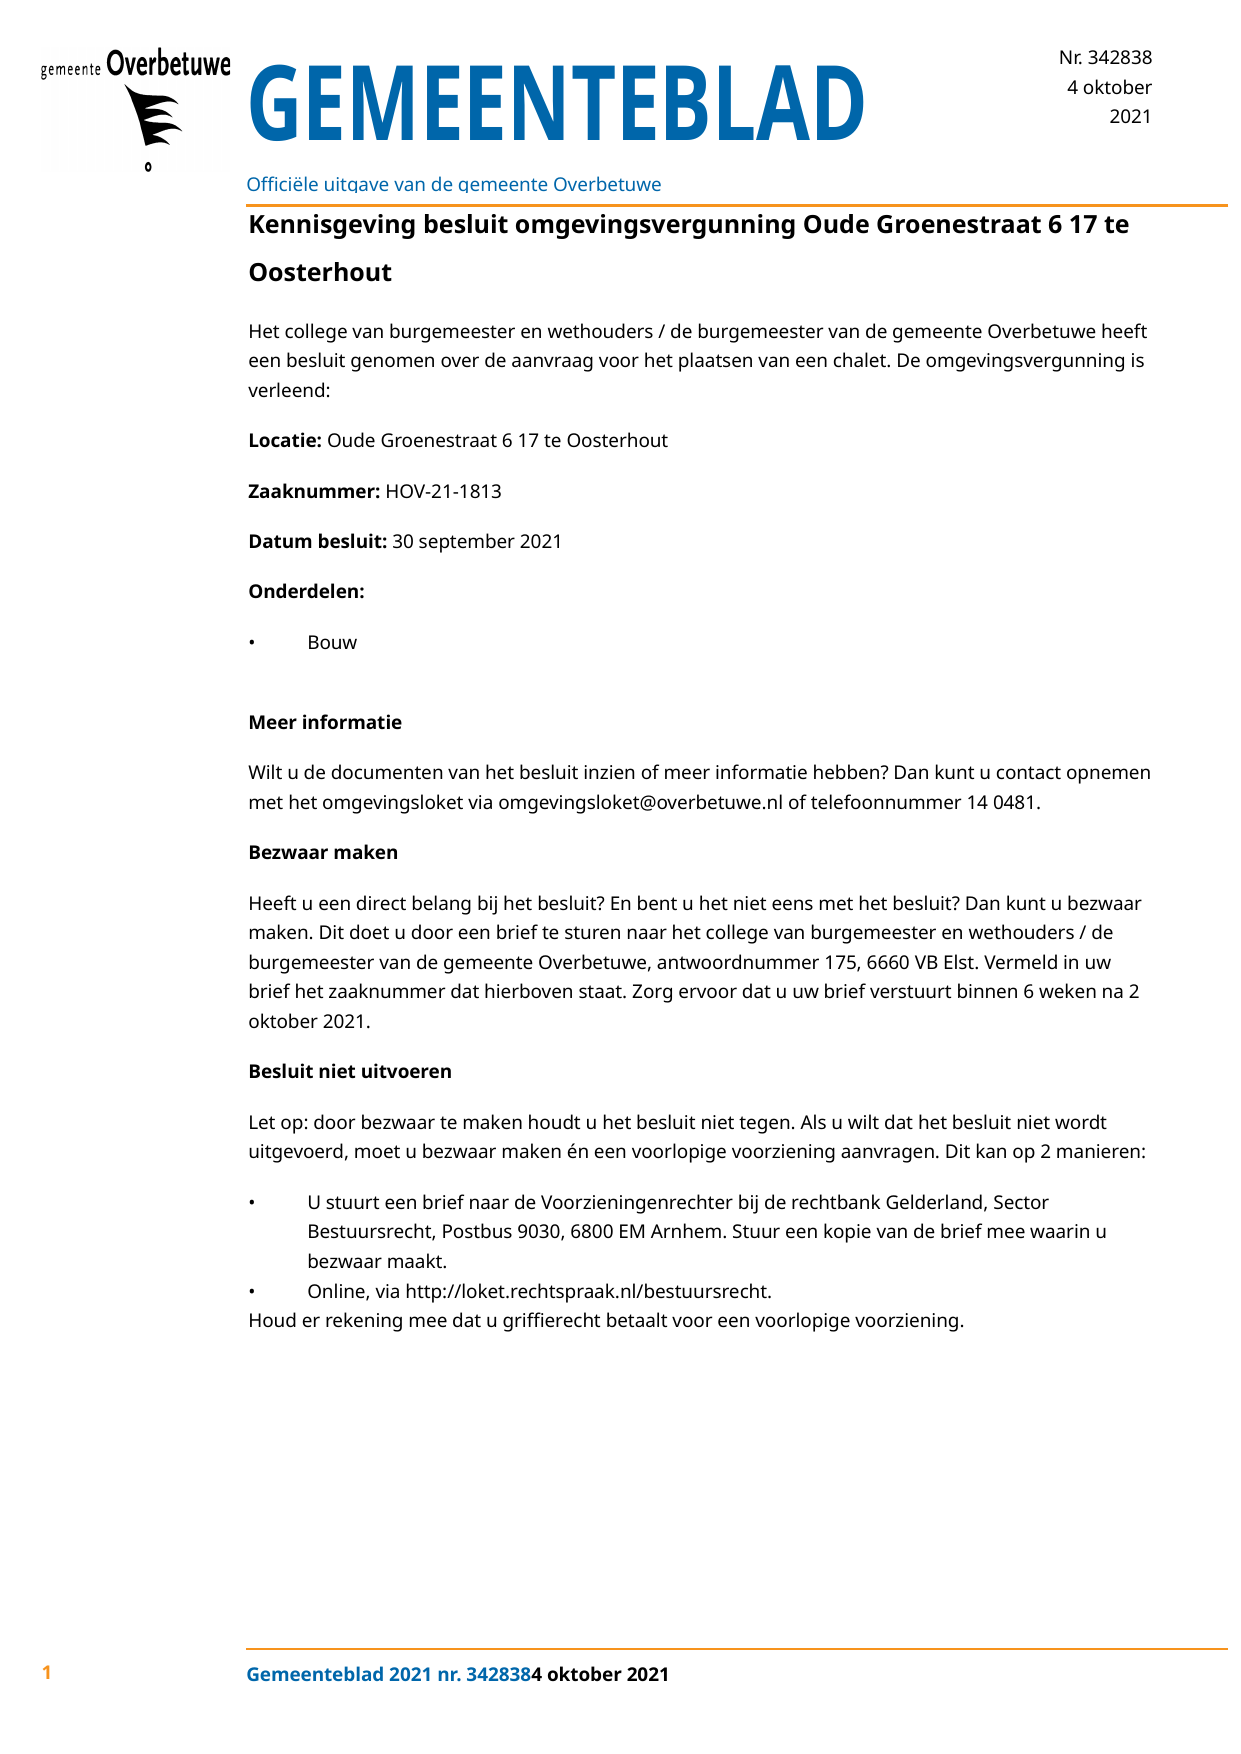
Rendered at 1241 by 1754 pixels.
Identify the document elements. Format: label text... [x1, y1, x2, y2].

picture [41, 47, 231, 172]
text Zaaknummer: HOV-21-1813 [248, 478, 1152, 504]
text Meer informatie [248, 709, 1152, 735]
text Wilt u de documenten van het besluit inzien of meer informatie hebben? Dan kunt u contact opnemen met het omgevingsloket via omgevingsloket@overbetuwe.nl of telefoonnummer 14 0481. [248, 759, 1152, 815]
text Locatie: Oude Groenestraat 6 17 te Oosterhout [248, 427, 1152, 453]
text Heeft u een direct belang bij het besluit? En bent u het niet eens met het besluit? Dan kunt u bezwaar maken. Dit doet u door een brief te sturen naar het college van burgemeester en wethouders / de burgemeester van de gemeente Overbetuwe, antwoordnummer 175, 6660 VB Elst. Vermeld in uw brief het zaaknummer dat hierboven staat. Zorg ervoor dat u uw brief verstuurt binnen 6 weken na 2 oktober 2021. [248, 890, 1152, 1034]
list Bouw [248, 629, 1152, 655]
list Online, via http://loket.rechtspraak.nl/bestuursrecht. [248, 1278, 1152, 1304]
text Besluit niet uitvoeren [248, 1059, 1152, 1084]
text Datum besluit: 30 september 2021 [248, 528, 1152, 554]
text Let op: door bezwaar te maken houdt u het besluit niet tegen. Als u wilt dat het besluit niet wordt uitgevoerd, moet u bezwaar maken én een voorlopige voorziening aanvragen. Dit kan op 2 manieren: [248, 1109, 1152, 1164]
text Het college van burgemeester en wethouders / de burgemeester van de gemeente Overbetuwe heeft een besluit genomen over de aanvraag voor het plaatsen van een chalet. De omgevingsvergunning is verleend: [248, 318, 1152, 403]
text Bezwaar maken [248, 839, 1152, 865]
list U stuurt een brief naar de Voorzieningenrechter bij de rechtbank Gelderland, Sector Bestuursrecht, Postbus 9030, 6800 EM Arnhem. Stuur een kopie van de brief mee waarin u bezwaar maakt. [248, 1189, 1152, 1274]
text Houd er rekening mee dat u griffierecht betaalt voor een voorlopige voorziening. [248, 1307, 1152, 1333]
text Onderdelen: [248, 579, 1152, 604]
text Kennisgeving besluit omgevingsvergunning Oude Groenestraat 6 17 te Oosterhout [248, 207, 1152, 288]
